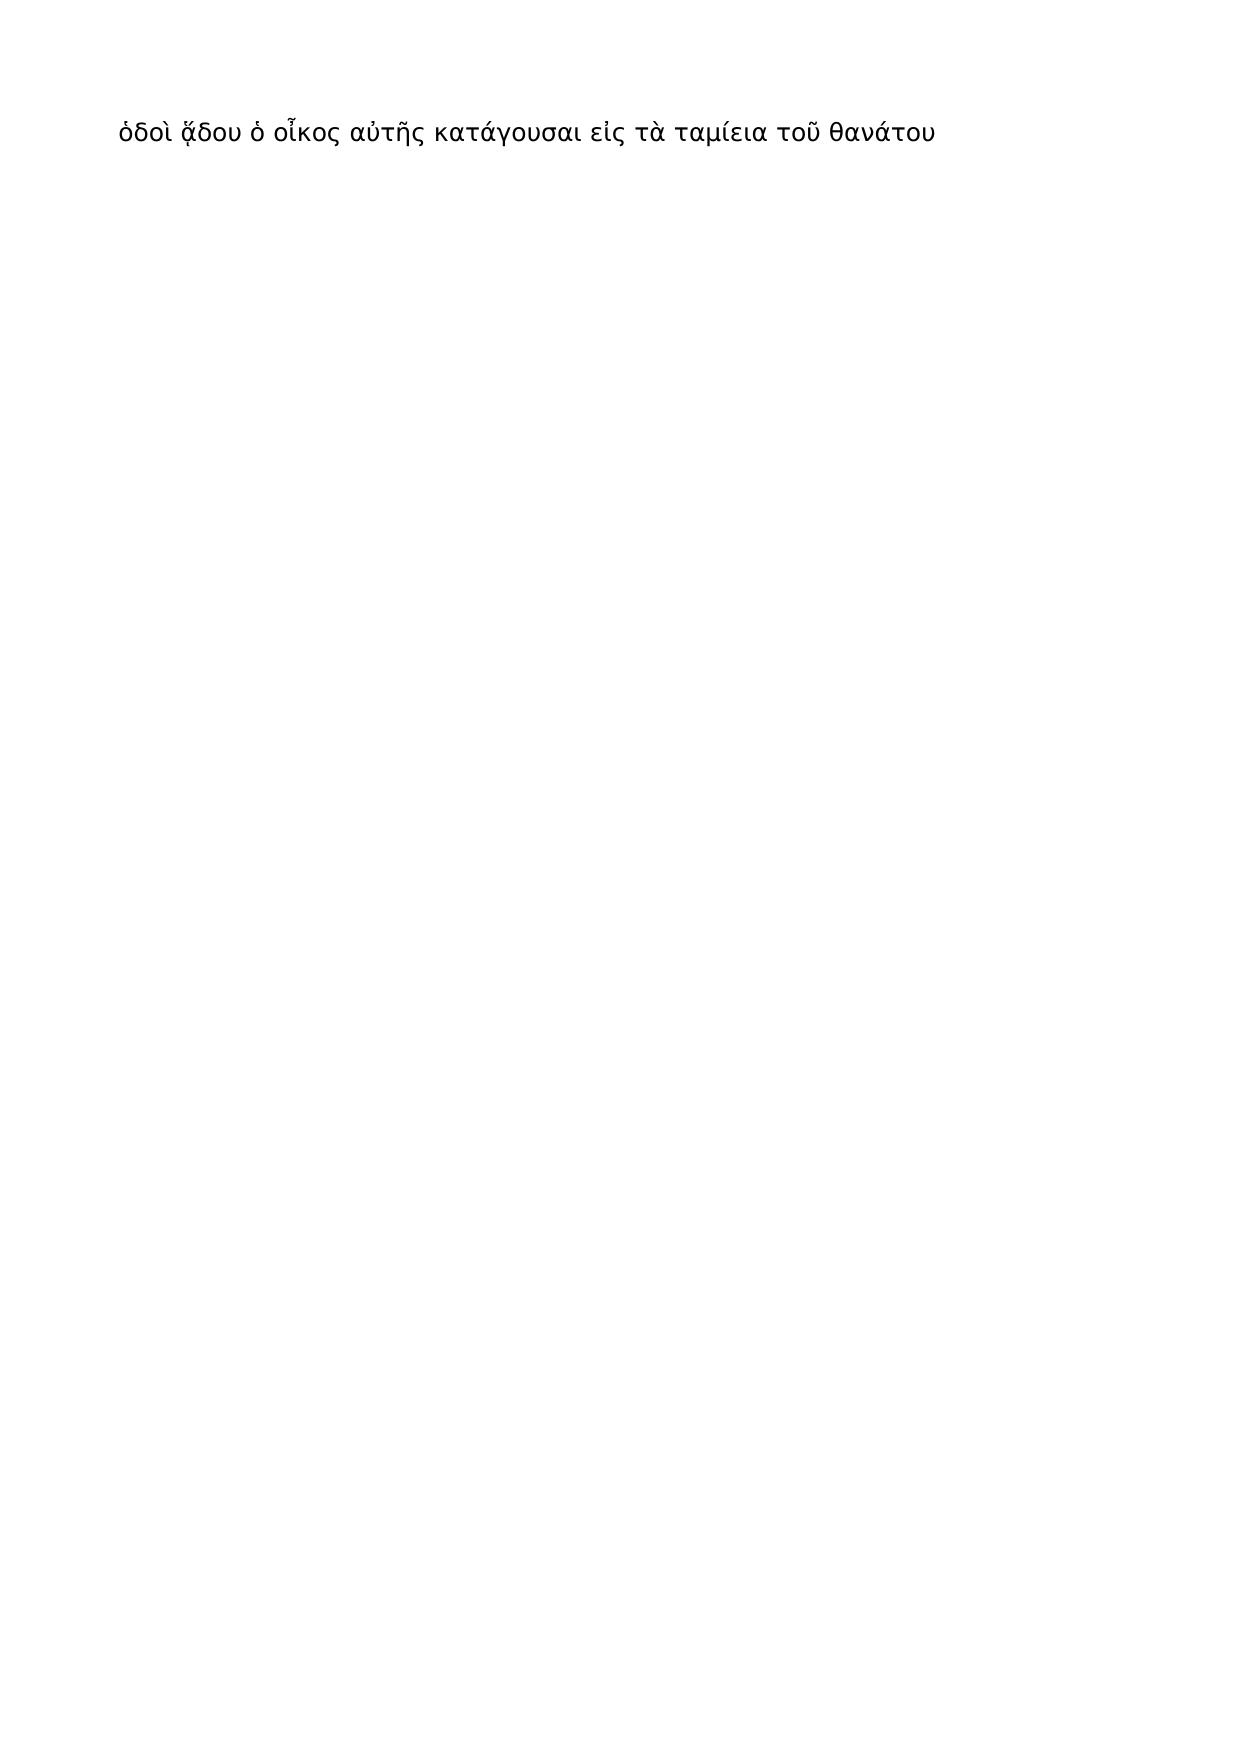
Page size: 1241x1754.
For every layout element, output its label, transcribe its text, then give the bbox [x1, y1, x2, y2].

text ὁδοὶ ᾅδου ὁ οἶκος αὐτῆς κατάγουσαι εἰς τὰ ταμίεια τοῦ θανάτου [118, 118, 1122, 147]
